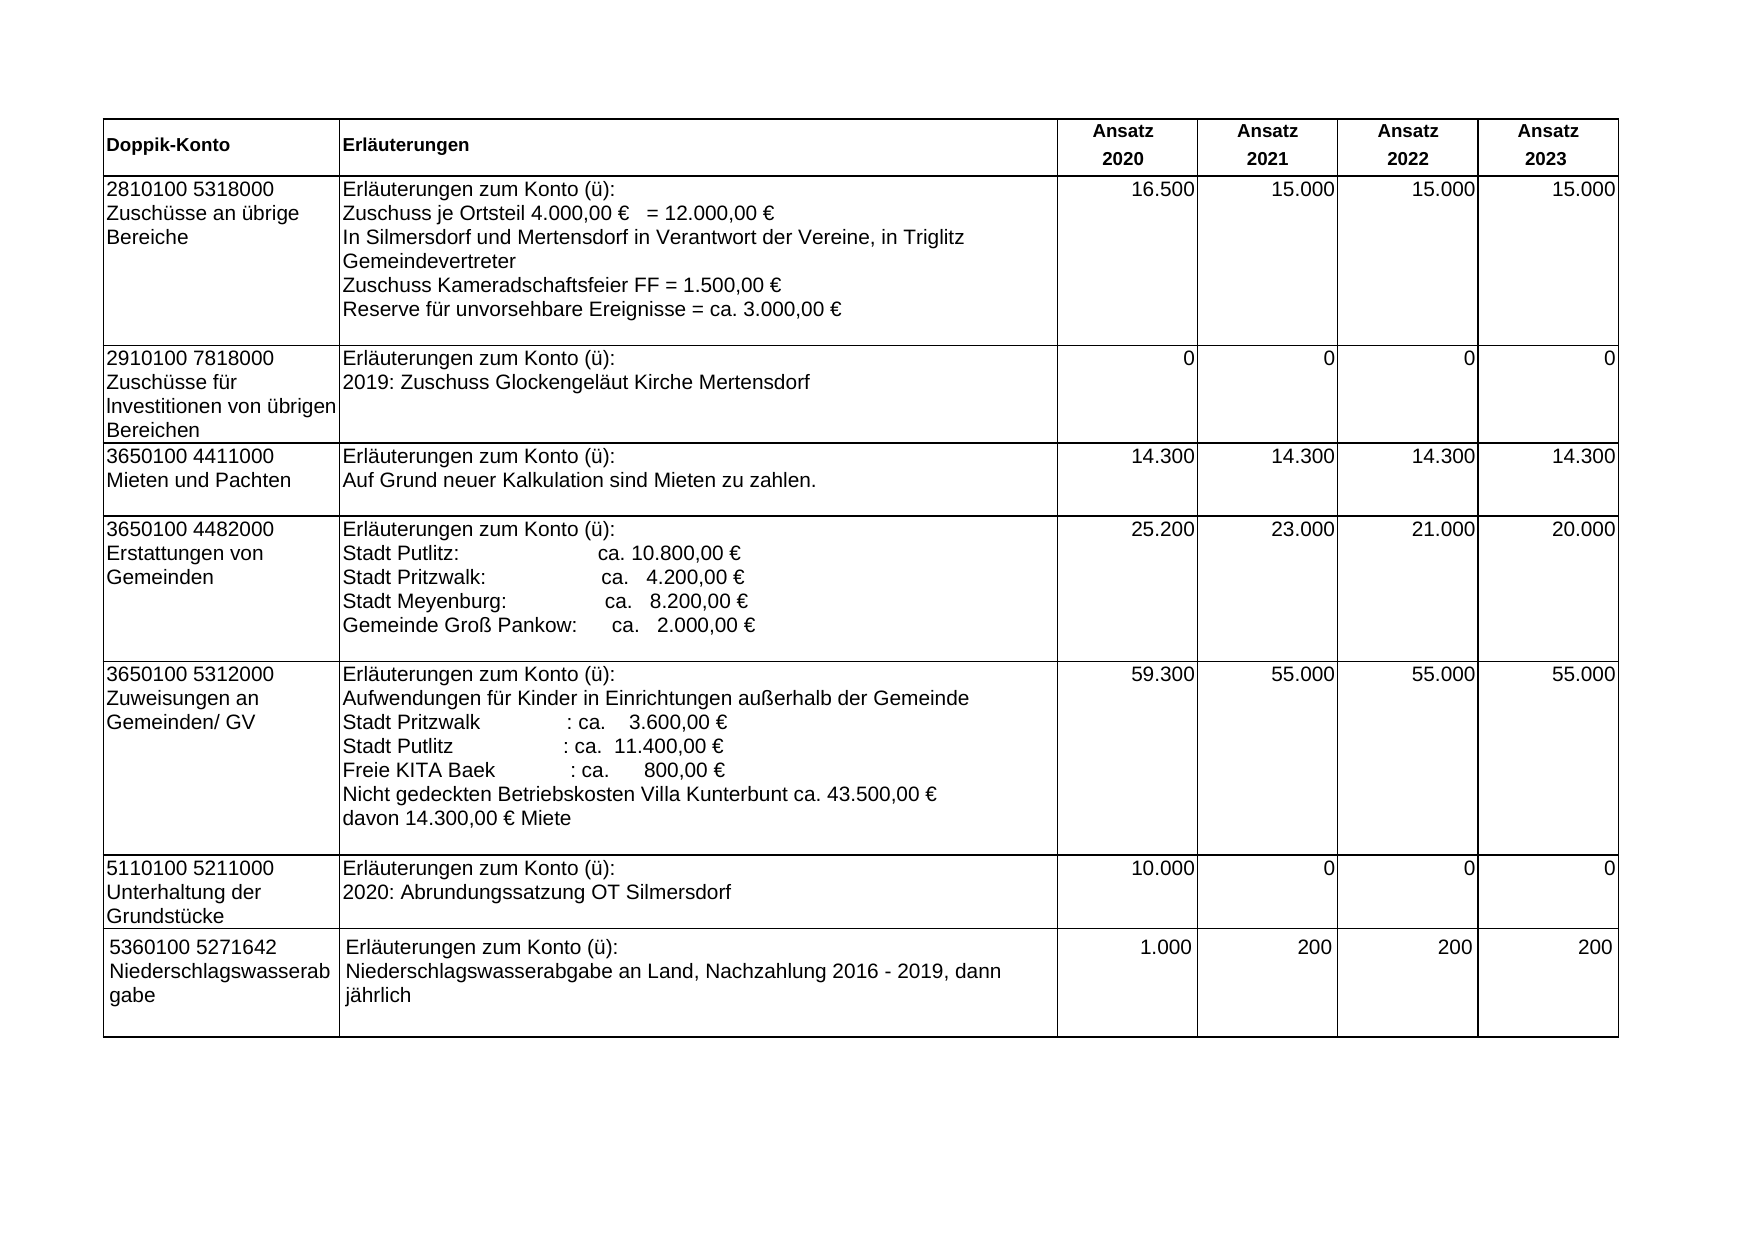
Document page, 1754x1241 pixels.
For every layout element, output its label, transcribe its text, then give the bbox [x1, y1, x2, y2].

table_cell 0 [1198, 346, 1337, 442]
table_cell 59.300 [1058, 662, 1197, 854]
table_header Ansatz 2021 [1198, 120, 1337, 175]
table_cell 15.000 [1338, 177, 1477, 344]
table_cell 21.000 [1338, 517, 1477, 661]
table_cell 1.000 [1058, 929, 1197, 1036]
table_cell 15.000 [1479, 177, 1618, 344]
table_cell Erläuterungen zum Konto (ü): Aufwendungen für Kinder in Einrichtungen außerhalb der Gemeinde Stadt Pritzwalk : ca. 3.600,00 € Stadt Putlitz : ca. 11.400,00 € Freie KITA Baek : ca. 800,00 € Nicht gedeckten Betriebskosten Villa Kunterbunt ca. 43.500,00 € davon 14.300,00 € Miete [340, 662, 1057, 854]
table_cell 0 [1479, 856, 1618, 927]
table_cell Erläuterungen zum Konto (ü): Stadt Putlitz: ca. 10.800,00 € Stadt Pritzwalk: ca. 4.200,00 € Stadt Meyenburg: ca. 8.200,00 € Gemeinde Groß Pankow: ca. 2.000,00 € [340, 517, 1057, 661]
table_cell 14.300 [1338, 444, 1477, 515]
table_cell 23.000 [1198, 517, 1337, 661]
table_cell 200 [1479, 929, 1618, 1036]
table_cell Erläuterungen zum Konto (ü): 2019: Zuschuss Glockengeläut Kirche Mertensdorf [340, 346, 1057, 442]
table_cell 3650100 5312000 Zuweisungen an Gemeinden/ GV [104, 662, 339, 854]
table_header Erläuterungen [340, 120, 1057, 175]
table_cell 3650100 4482000 Erstattungen von Gemeinden [104, 517, 339, 661]
table_cell Erläuterungen zum Konto (ü): Niederschlagswasserabgabe an Land, Nachzahlung 2016 - 2019, dann jährlich [340, 929, 1057, 1036]
table_cell 0 [1479, 346, 1618, 442]
table_cell 200 [1198, 929, 1337, 1036]
table_cell Erläuterungen zum Konto (ü): Zuschuss je Ortsteil 4.000,00 € = 12.000,00 € In Silmersdorf und Mertensdorf in Verantwort der Vereine, in Triglitz Gemeindevertreter Zuschuss Kameradschaftsfeier FF = 1.500,00 € Reserve für unvorsehbare Ereignisse = ca. 3.000,00 € [340, 177, 1057, 344]
table_header Ansatz 2023 [1479, 120, 1618, 175]
table_cell 3650100 4411000 Mieten und Pachten [104, 444, 339, 515]
table_cell 0 [1058, 346, 1197, 442]
table_cell 14.300 [1479, 444, 1618, 515]
table_header Ansatz 2022 [1338, 120, 1477, 175]
table_cell 15.000 [1198, 177, 1337, 344]
table_cell 0 [1338, 856, 1477, 927]
table_cell 0 [1198, 856, 1337, 927]
table_header Doppik-Konto [104, 120, 339, 175]
table_cell 55.000 [1338, 662, 1477, 854]
table_cell 20.000 [1479, 517, 1618, 661]
table_cell 55.000 [1479, 662, 1618, 854]
table_cell 200 [1338, 929, 1477, 1036]
table_cell 5360100 5271642 Niederschlagswasserabgabe [104, 929, 339, 1036]
table_cell 5110100 5211000 Unterhaltung der Grundstücke [104, 856, 339, 927]
table_cell 14.300 [1198, 444, 1337, 515]
table_cell 0 [1338, 346, 1477, 442]
table_cell 55.000 [1198, 662, 1337, 854]
table_cell 2810100 5318000 Zuschüsse an übrige Bereiche [104, 177, 339, 344]
table_cell 25.200 [1058, 517, 1197, 661]
table_cell Erläuterungen zum Konto (ü): 2020: Abrundungssatzung OT Silmersdorf [340, 856, 1057, 927]
table_cell 16.500 [1058, 177, 1197, 344]
table_cell 14.300 [1058, 444, 1197, 515]
table_cell 10.000 [1058, 856, 1197, 927]
table_header Ansatz 2020 [1058, 120, 1197, 175]
table_cell Erläuterungen zum Konto (ü): Auf Grund neuer Kalkulation sind Mieten zu zahlen. [340, 444, 1057, 515]
table_cell 2910100 7818000 Zuschüsse für lnvestitionen von übrigen Bereichen [104, 346, 339, 442]
